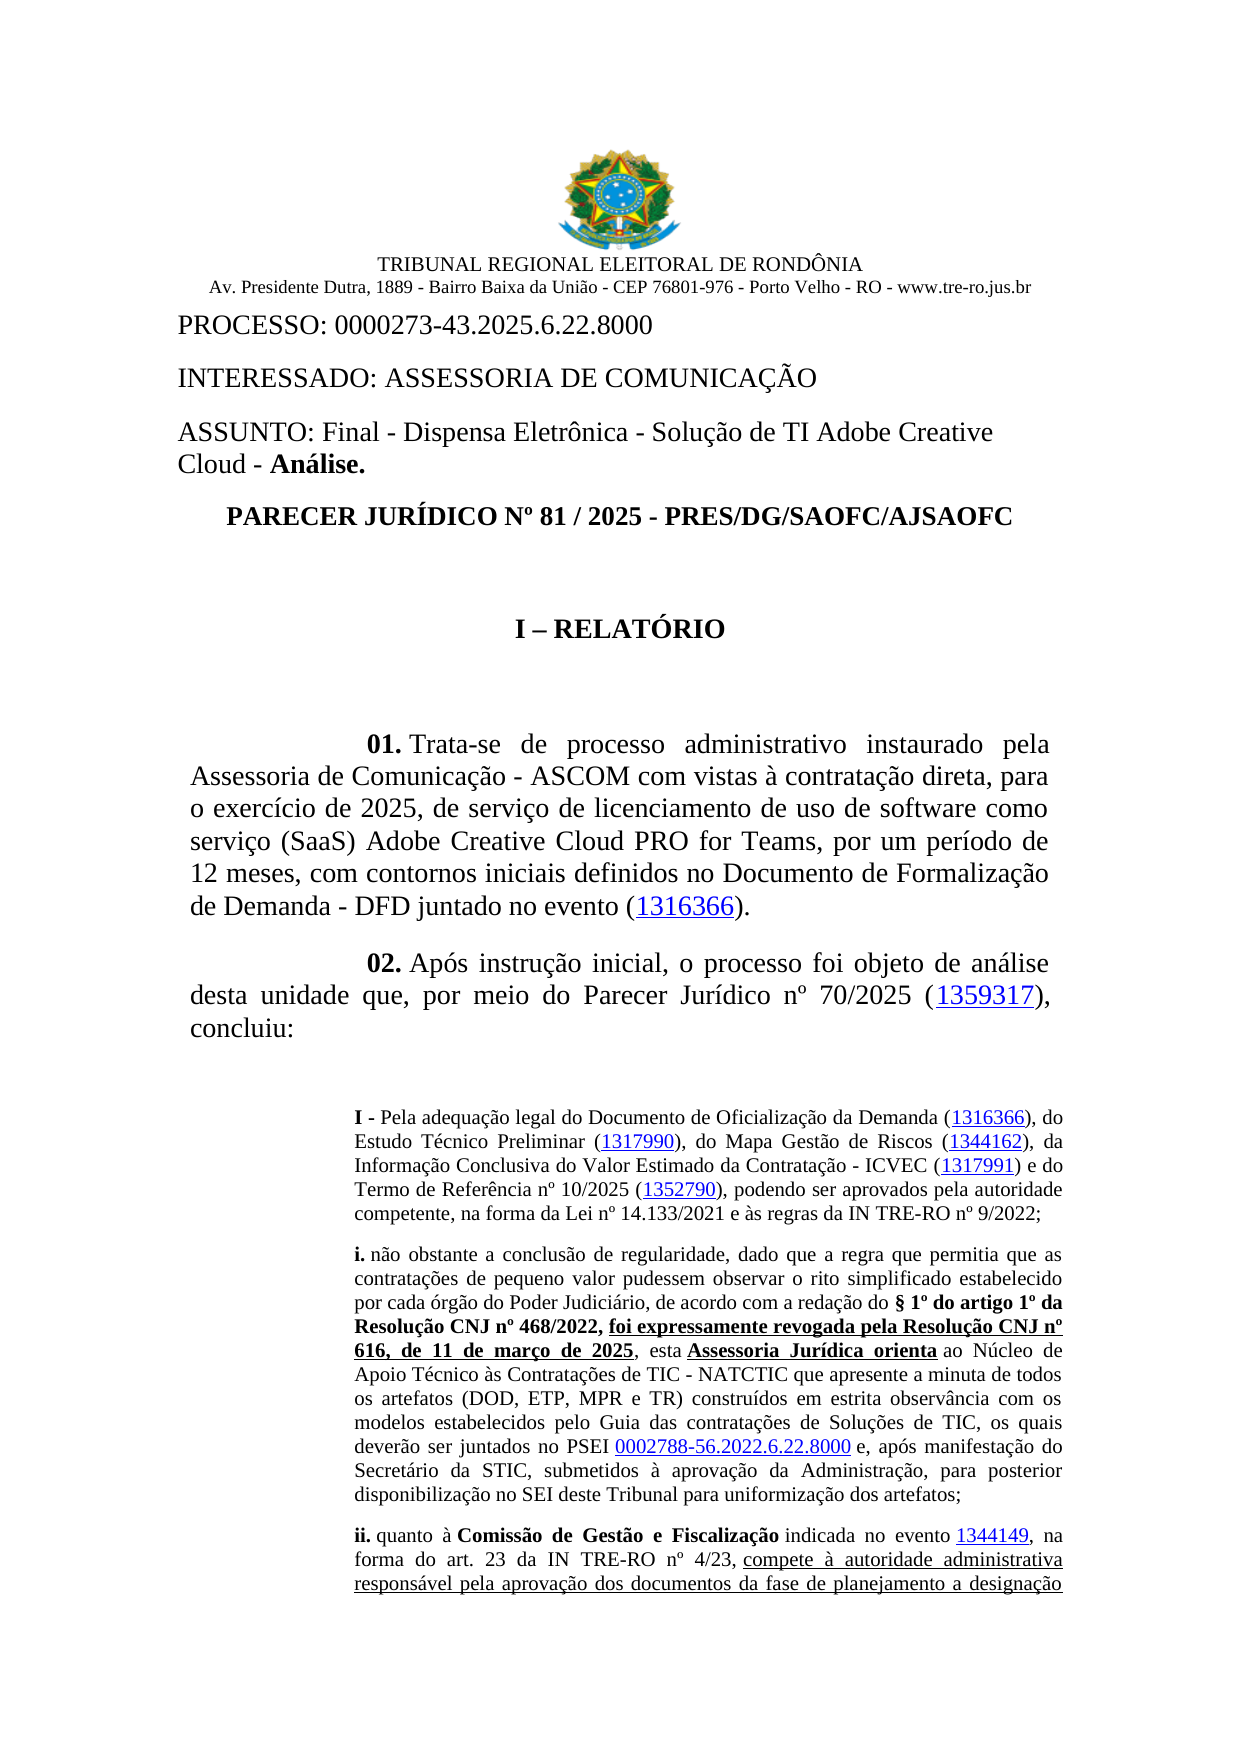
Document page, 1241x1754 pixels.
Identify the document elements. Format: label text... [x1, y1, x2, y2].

text i. não obstante a conclusão de regularidade, dado que a regra que permitia que as contratações de pequeno valor pudessem observar o rito simplificado estabelecido por cada órgão do Poder Judiciário, de acordo com a redação do § 1º do artigo 1º da Resolução CNJ nº 468/2022, foi expressamente revogada pela Resolução CNJ nº 616, de 11 de março de 2025, esta Assessoria Jurídica orienta ao Núcleo de Apoio Técnico às Contratações de TIC - NATCTIC que apresente a minuta de todos os artefatos (DOD, ETP, MPR e TR) construídos em estrita observância com os modelos estabelecidos pelo Guia das contratações de Soluções de TIC, os quais deverão ser juntados no PSEI 0002788-56.2022.6.22.8000 e, após manifestação do Secretário da STIC, submetidos à aprovação da Administração, para posterior disponibilização no SEI deste Tribunal para uniformização dos artefatos; [354, 1242, 1063, 1506]
text PROCESSO: 0000273-43.2025.6.22.8000 [177, 308, 1063, 341]
text TRIBUNAL REGIONAL ELEITORAL DE RONDÔNIA [177, 252, 1063, 276]
text ii. quanto à Comissão de Gestão e Fiscalização indicada no evento 1344149, na forma do art. 23 da IN TRE-RO nº 4/23, compete à autoridade administrativa responsável pela aprovação dos documentos da fase de planejamento a designação [354, 1523, 1063, 1592]
text 02. Após instrução inicial, o processo foi objeto de análise desta unidade que, por meio do Parecer Jurídico nº 70/2025 (1359317), concluiu: [190, 946, 1051, 1043]
text 01. Trata-se de processo administrativo instaurado pela Assessoria de Comunicação - ASCOM com vistas à contratação direta, para o exercício de 2025, de serviço de licenciamento de uso de software como serviço (SaaS) Adobe Creative Cloud PRO for Teams, por um período de 12 meses, com contornos iniciais definidos no Documento de Formalização de Demanda - DFD juntado no evento (1316366). [190, 727, 1051, 921]
text INTERESSADO: ASSESSORIA DE COMUNICAÇÃO [177, 362, 1063, 394]
text I – RELATÓRIO [190, 612, 1051, 644]
text Parecer Jurídico Nº 81 / 2025 - PRES/DG/SAOFC/AJSAOFC [177, 500, 1063, 532]
text ASSUNTO: Final - Dispensa Eletrônica - Solução de TI Adobe Creative Cloud - Análise. [177, 415, 1063, 479]
text I - Pela adequação legal do Documento de Oficialização da Demanda (1316366), do Estudo Técnico Preliminar (1317990), do Mapa Gestão de Riscos (1344162), da Informação Conclusiva do Valor Estimado da Contratação - ICVEC (1317991) e do Termo de Referência nº 10/2025 (1352790), podendo ser aprovados pela autoridade competente, na forma da Lei nº 14.133/2021 e às regras da IN TRE-RO nº 9/2022; [354, 1105, 1063, 1225]
text Av. Presidente Dutra, 1889 - Bairro Baixa da União - CEP 76801-976 - Porto Velho - RO - www.tre-ro.jus.br [177, 276, 1063, 298]
